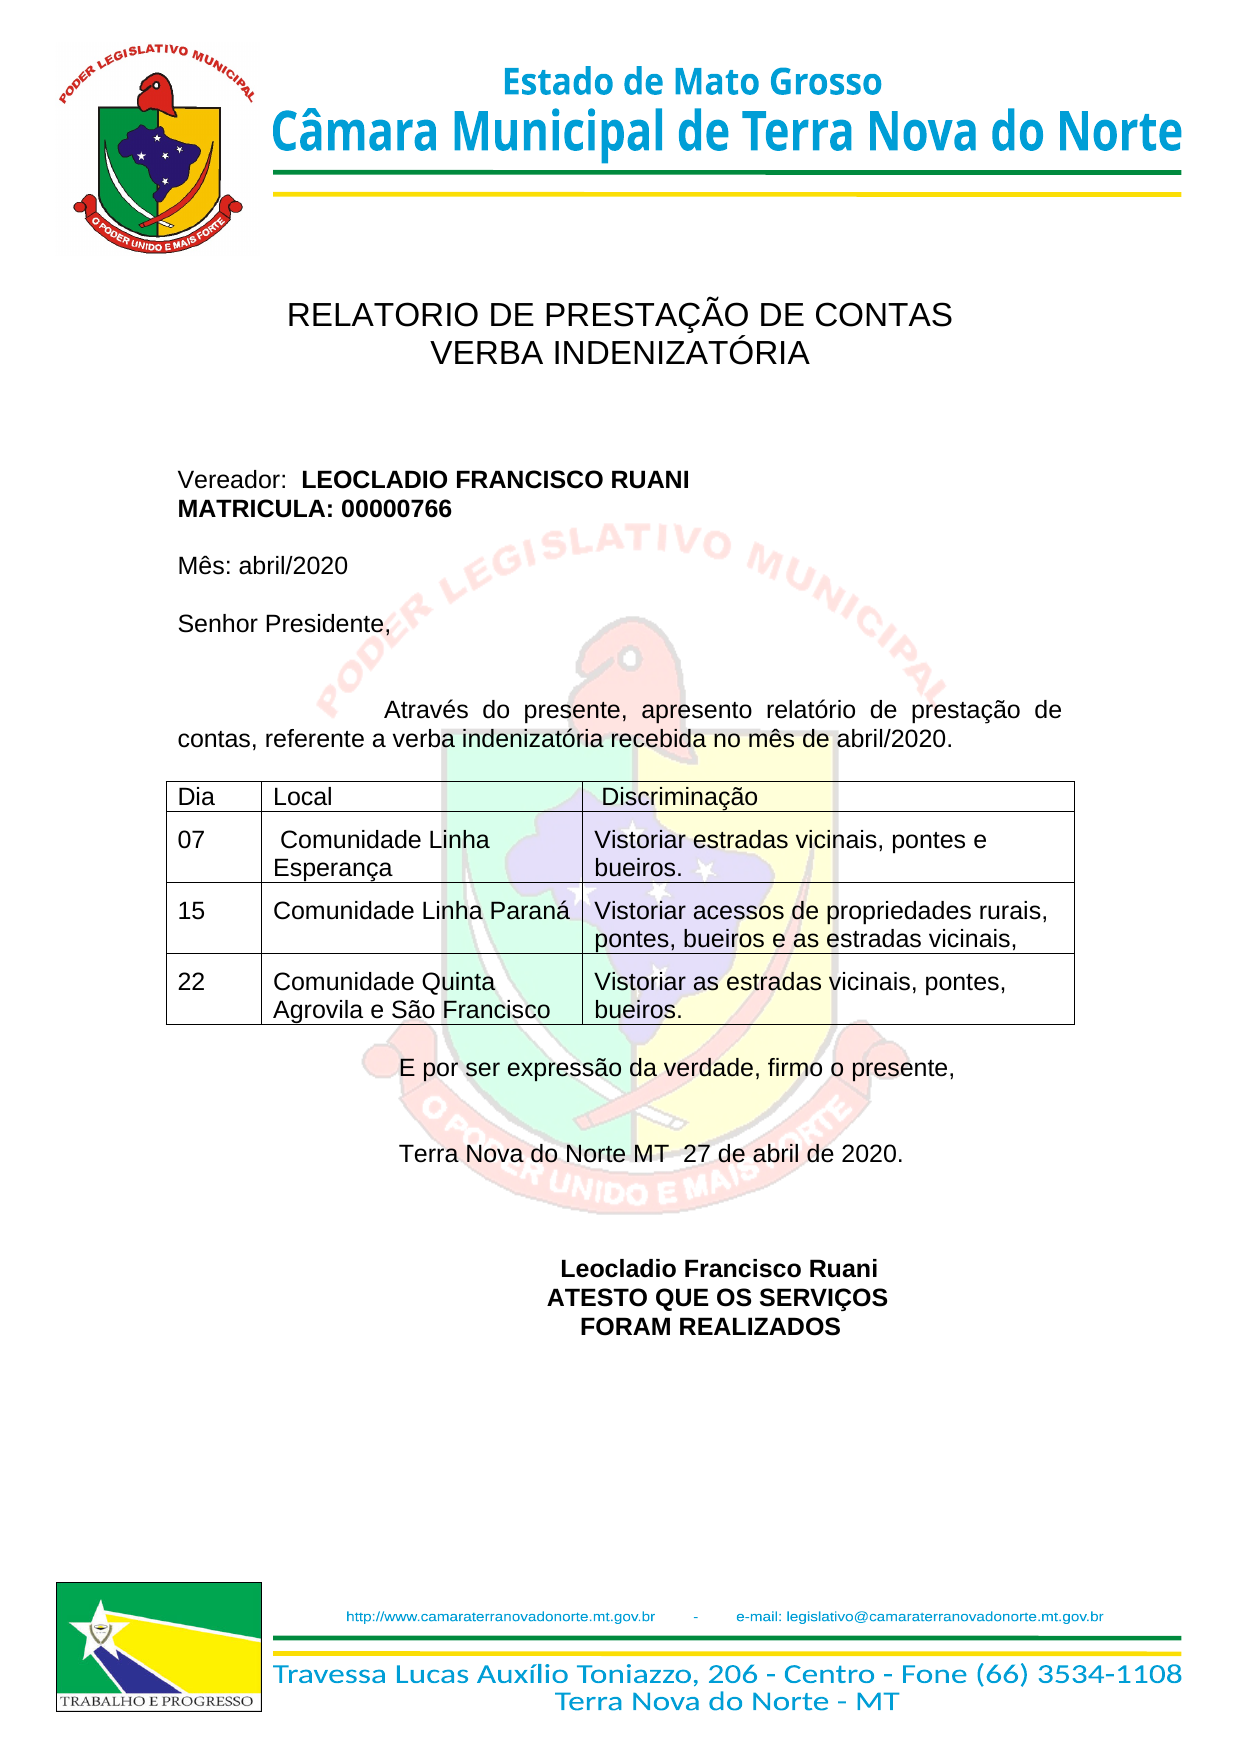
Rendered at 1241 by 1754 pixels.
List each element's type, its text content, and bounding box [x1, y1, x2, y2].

table_cell Comunidade Linha Esperança [262, 812, 303, 882]
text ATESTO QUE OS SERVIÇOS [236, 1283, 1122, 1312]
text Terra Nova do Norte MT 27 de abril de 2020. [966, 1139, 1063, 1168]
table_cell 22 [167, 954, 261, 1024]
table_header Local [262, 782, 303, 811]
text Vereador: LEOCLADIO FRANCISCO RUANI [177, 465, 1063, 494]
text Através do presente, apresento relatório de prestação de contas, referente a verba indenizatória recebida no mês de abril/2020. [177, 695, 303, 752]
picture [57, 1583, 261, 1711]
text Através do presente, apresento relatório de prestação de contas, referente a verba indenizatória recebida no mês de abril/2020. [966, 695, 1063, 752]
text Leocladio Francisco Ruani [177, 1254, 1063, 1283]
text Terra Nova do Norte MT 27 de abril de 2020. [177, 1139, 303, 1168]
text VERBA INDENIZATÓRIA [177, 333, 1063, 371]
picture [860, 1611, 868, 1623]
table_cell Comunidade Linha Paraná [262, 883, 303, 953]
text RELATORIO DE PRESTAÇÃO DE CONTAS [177, 294, 1063, 333]
text MATRICULA: 00000766 [177, 494, 1063, 522]
text FORAM REALIZADOS [236, 1312, 1122, 1341]
table_cell Vistoriar as estradas vicinais, pontes, bueiros. [966, 954, 1074, 1024]
text Senhor Presidente, [177, 609, 303, 637]
table_cell Vistoriar estradas vicinais, pontes e bueiros. [966, 812, 1074, 882]
text Senhor Presidente, [966, 609, 1063, 637]
table_cell 07 [167, 812, 261, 882]
table_cell Comunidade Quinta Agrovila e São Francisco [262, 954, 303, 1024]
table_cell 15 [167, 883, 261, 953]
table_header Dia [167, 782, 261, 811]
text Mês: abril/2020 [177, 551, 303, 580]
text E por ser expressão da verdade, firmo o presente, [966, 1053, 1063, 1082]
text Mês: abril/2020 [966, 551, 1063, 580]
table_header Discriminação [966, 782, 1074, 811]
table_cell Vistoriar acessos de propriedades rurais, pontes, bueiros e as estradas vicinais, [966, 883, 1074, 953]
text E por ser expressão da verdade, firmo o presente, [177, 1053, 303, 1082]
picture [55, 42, 260, 256]
